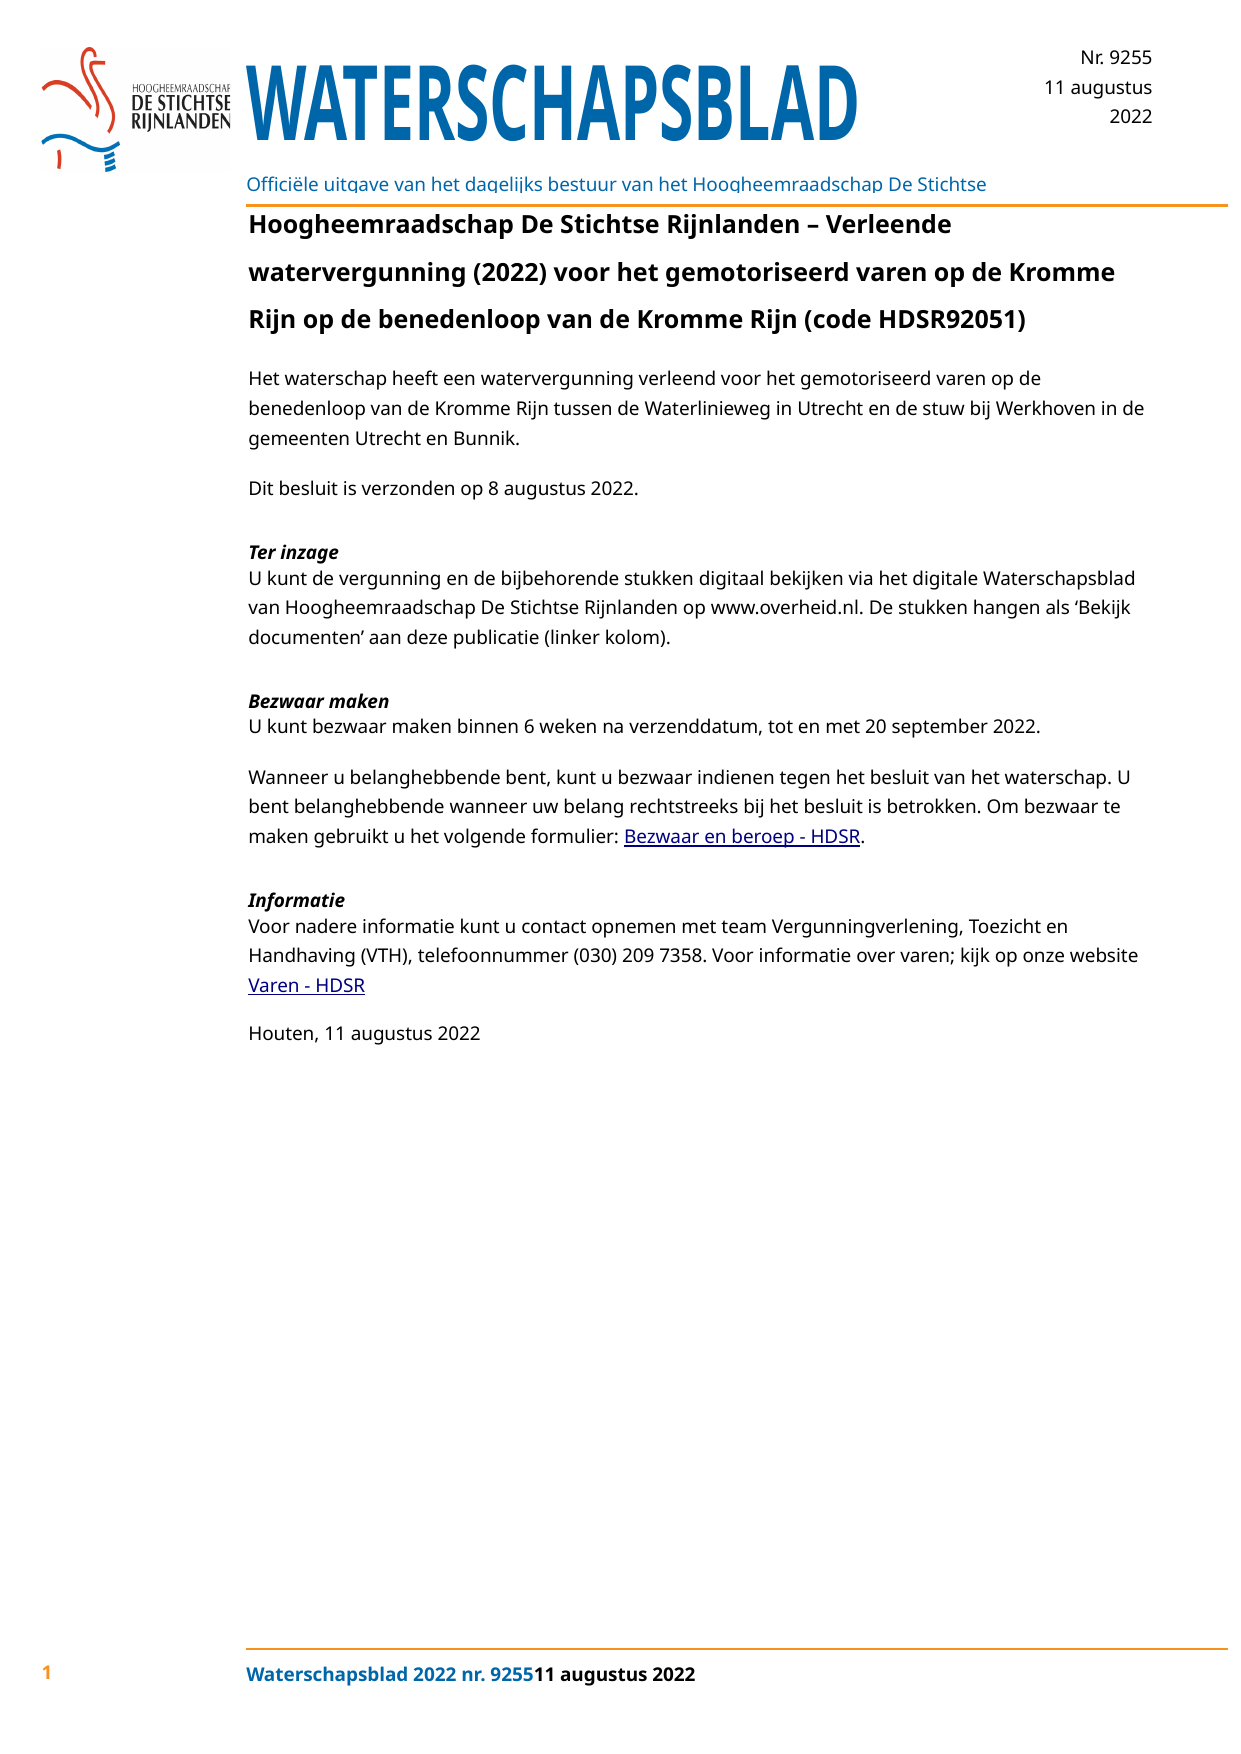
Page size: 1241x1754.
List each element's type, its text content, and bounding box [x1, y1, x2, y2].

text Voor nadere informatie kunt u contact opnemen met team Vergunningverlening, Toezicht en Handhaving (VTH), telefoonnummer (030) 209 7358. Voor informatie over varen; kijk op onze website Varen - HDSR [248, 913, 1152, 998]
text Dit besluit is verzonden op 8 augustus 2022. [248, 475, 1152, 501]
text Hoogheemraadschap De Stichtse Rijnlanden – Verleende watervergunning (2022) voor het gemotoriseerd varen op de Kromme Rijn op de benedenloop van de Kromme Rijn (code HDSR92051) [248, 207, 1152, 336]
text U kunt de vergunning en de bijbehorende stukken digitaal bekijken via het digitale Waterschapsblad van Hoogheemraadschap De Stichtse Rijnlanden op www.overheid.nl. De stukken hangen als ‘Bekijk documenten’ aan deze publicatie (linker kolom). [248, 565, 1152, 650]
text Het waterschap heeft een watervergunning verleend voor het gemotoriseerd varen op de benedenloop van de Kromme Rijn tussen de Waterlinieweg in Utrecht en de stuw bij Werkhoven in de gemeenten Utrecht en Bunnik. [248, 366, 1152, 450]
text Houten, 11 augustus 2022 [248, 1020, 1152, 1046]
text Informatie [248, 887, 1152, 913]
text Ter inzage [248, 539, 1152, 565]
picture [41, 47, 231, 172]
text Wanneer u belanghebbende bent, kunt u bezwaar indienen tegen het besluit van het waterschap. U bent belanghebbende wanneer uw belang rechtstreeks bij het besluit is betrokken. Om bezwaar te maken gebruikt u het volgende formulier: Bezwaar en beroep - HDSR. [248, 764, 1152, 849]
text Bezwaar maken [248, 688, 1152, 714]
text U kunt bezwaar maken binnen 6 weken na verzenddatum, tot en met 20 september 2022. [248, 714, 1152, 739]
